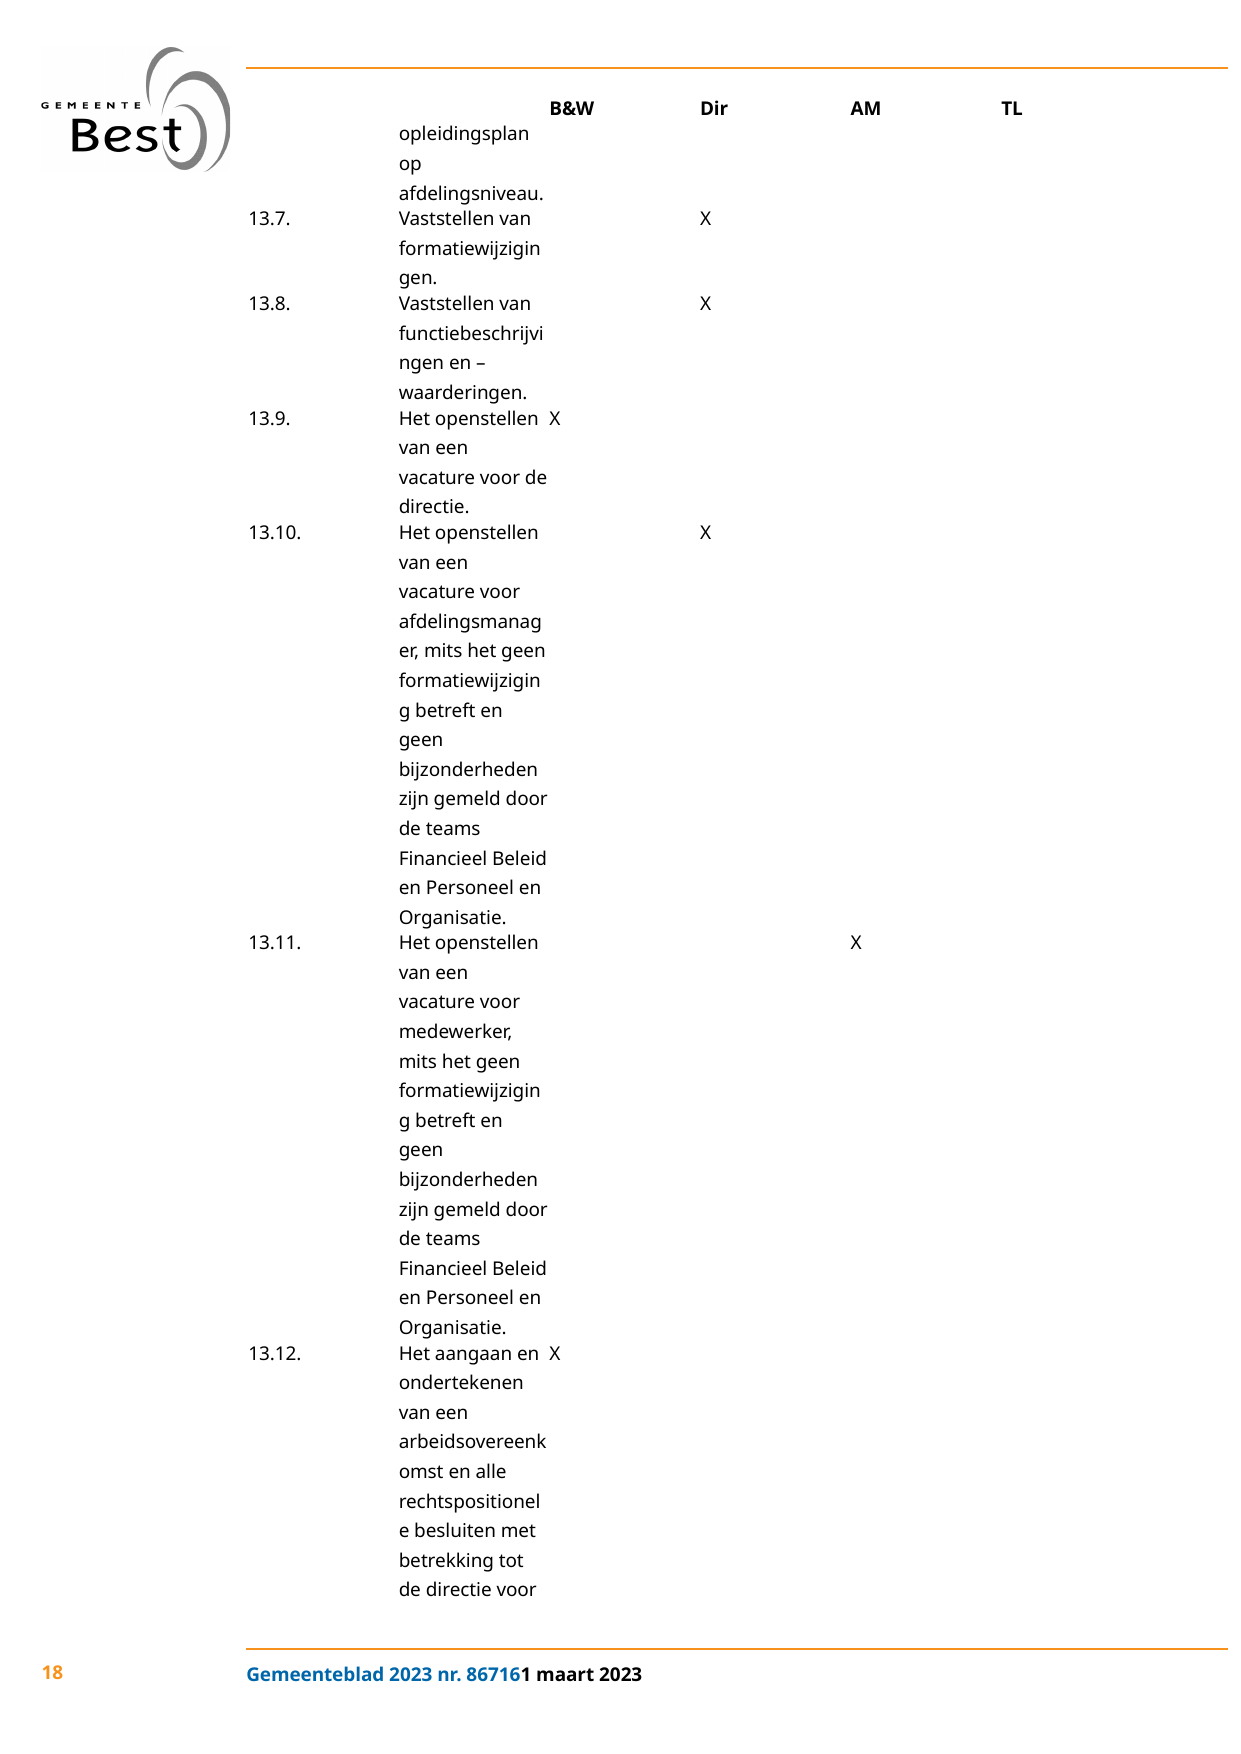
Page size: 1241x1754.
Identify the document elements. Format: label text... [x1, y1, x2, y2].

table_cell Vaststellen van functiebeschrijvingen en –waarderingen. [399, 290, 549, 405]
table_cell [700, 930, 850, 1340]
table_cell opleidingsplan op afdelingsniveau. [399, 121, 549, 205]
table_cell [850, 519, 1001, 929]
table_cell [850, 290, 1001, 405]
table_cell 13.8. [248, 290, 398, 405]
table_cell X [549, 1340, 700, 1602]
table_header AM [850, 95, 1001, 121]
table_header [399, 95, 549, 121]
table_cell [1001, 290, 1152, 405]
table_header [248, 95, 398, 121]
table_cell [1001, 519, 1152, 929]
table_cell 13.10. [248, 519, 398, 929]
table_cell 13.12. [248, 1340, 398, 1602]
table_cell Het openstellen van een vacature voor de directie. [399, 405, 549, 519]
table_cell [850, 121, 1001, 205]
table_cell [700, 121, 850, 205]
table_cell 13.7. [248, 205, 398, 290]
table_cell [549, 290, 700, 405]
table_cell [700, 405, 850, 519]
table_cell 13.11. [248, 930, 398, 1340]
table_cell X [549, 405, 700, 519]
table_cell X [850, 930, 1001, 1340]
table_cell Het openstellen van een vacature voor medewerker, mits het geen formatiewijziging betreft en geen bijzonderheden zijn gemeld door de teams Financieel Beleid en Personeel en Organisatie. [399, 930, 549, 1340]
table_header B&W [549, 95, 700, 121]
table_cell [1001, 1340, 1152, 1602]
table_cell X [700, 519, 850, 929]
table_cell [850, 405, 1001, 519]
table_cell [549, 121, 700, 205]
table_cell [248, 121, 398, 205]
table_header Dir [700, 95, 850, 121]
table_cell X [700, 290, 850, 405]
table_cell [549, 205, 700, 290]
picture [41, 47, 231, 172]
table_cell [549, 930, 700, 1340]
table_cell Vaststellen van formatiewijzigingen. [399, 205, 549, 290]
table_cell [700, 1340, 850, 1602]
table_cell [1001, 405, 1152, 519]
table_cell [850, 1340, 1001, 1602]
table_header TL [1001, 95, 1152, 121]
table_cell Het openstellen van een vacature voor afdelingsmanager, mits het geen formatiewijziging betreft en geen bijzonderheden zijn gemeld door de teams Financieel Beleid en Personeel en Organisatie. [399, 519, 549, 929]
table_cell [1001, 930, 1152, 1340]
table_cell 13.9. [248, 405, 398, 519]
table_cell Het aangaan en ondertekenen van een arbeidsovereenkomst en alle rechtspositionele besluiten met betrekking tot de directie voor [399, 1340, 549, 1602]
table_cell [1001, 121, 1152, 205]
table_cell X [700, 205, 850, 290]
table_cell [850, 205, 1001, 290]
table_cell [549, 519, 700, 929]
table_cell [1001, 205, 1152, 290]
